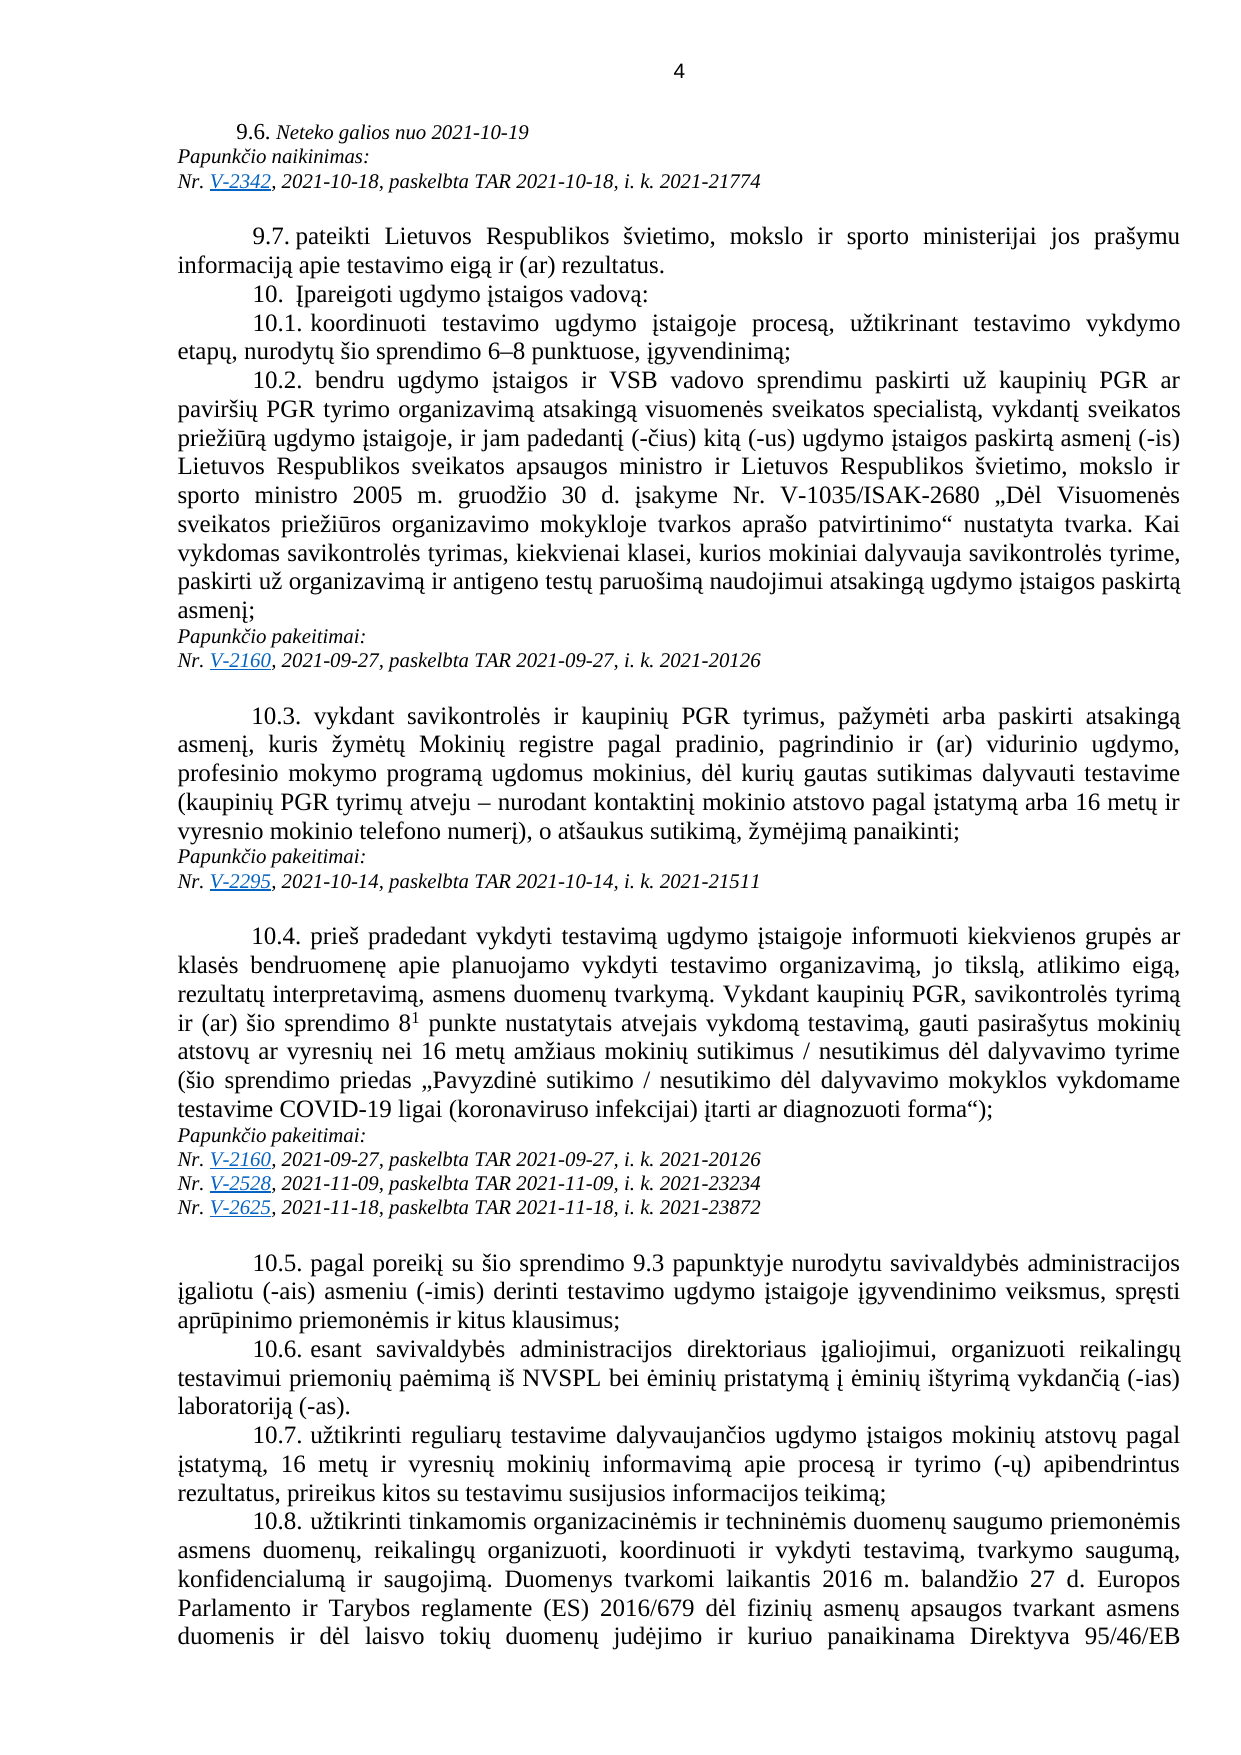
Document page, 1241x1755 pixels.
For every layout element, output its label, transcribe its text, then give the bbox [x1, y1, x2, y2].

text Nr. V-2160, 2021-09-27, paskelbta TAR 2021-09-27, i. k. 2021-20126 [177, 1147, 1181, 1171]
text Papunkčio pakeitimai: [177, 1123, 1181, 1147]
text 10.2. bendru ugdymo įstaigos ir VSB vadovo sprendimu paskirti už kaupinių PGR ar paviršių PGR tyrimo organizavimą atsakingą visuomenės sveikatos specialistą, vykdantį sveikatos priežiūrą ugdymo įstaigoje, ir jam padedantį (-čius) kitą (-us) ugdymo įstaigos paskirtą asmenį (-is) Lietuvos Respublikos sveikatos apsaugos ministro ir Lietuvos Respublikos švietimo, mokslo ir sporto ministro 2005 m. gruodžio 30 d. įsakyme Nr. V-1035/ISAK-2680 „Dėl Visuomenės sveikatos priežiūros organizavimo mokykloje tvarkos aprašo patvirtinimo“ nustatyta tvarka. Kai vykdomas savikontrolės tyrimas, kiekvienai klasei, kurios mokiniai dalyvauja savikontrolės tyrime, paskirti už organizavimą ir antigeno testų paruošimą naudojimui atsakingą ugdymo įstaigos paskirtą asmenį; [177, 365, 1181, 624]
text Papunkčio pakeitimai: [177, 844, 1181, 868]
text 10. Įpareigoti ugdymo įstaigos vadovą: [177, 279, 1181, 308]
text Nr. V-2160, 2021-09-27, paskelbta TAR 2021-09-27, i. k. 2021-20126 [177, 648, 1181, 672]
text Nr. V-2625, 2021-11-18, paskelbta TAR 2021-11-18, i. k. 2021-23872 [177, 1195, 1181, 1219]
text Nr. V-2342, 2021-10-18, paskelbta TAR 2021-10-18, i. k. 2021-21774 [177, 168, 1181, 193]
text Papunkčio pakeitimai: [177, 624, 1181, 648]
text Nr. V-2295, 2021-10-14, paskelbta TAR 2021-10-14, i. k. 2021-21511 [177, 868, 1181, 893]
text 10.6. esant savivaldybės administracijos direktoriaus įgaliojimui, organizuoti reikalingų testavimui priemonių paėmimą iš NVSPL bei ėminių pristatymą į ėminių ištyrimą vykdančią (-ias) laboratoriją (-as). [177, 1334, 1181, 1420]
text 10.8. užtikrinti tinkamomis organizacinėmis ir techninėmis duomenų saugumo priemonėmis asmens duomenų, reikalingų organizuoti, koordinuoti ir vykdyti testavimą, tvarkymo saugumą, konfidencialumą ir saugojimą. Duomenys tvarkomi laikantis 2016 m. balandžio 27 d. Europos Parlamento ir Tarybos reglamente (ES) 2016/679 dėl fizinių asmenų apsaugos tvarkant asmens duomenis ir dėl laisvo tokių duomenų judėjimo ir kuriuo panaikinama Direktyva 95/46/EB [177, 1506, 1181, 1650]
text Papunkčio naikinimas: [177, 144, 1181, 168]
text 10.5. pagal poreikį su šio sprendimo 9.3 papunktyje nurodytu savivaldybės administracijos įgaliotu (-ais) asmeniu (-imis) derinti testavimo ugdymo įstaigoje įgyvendinimo veiksmus, spręsti aprūpinimo priemonėmis ir kitus klausimus; [177, 1248, 1181, 1334]
text 10.3. vykdant savikontrolės ir kaupinių PGR tyrimus, pažymėti arba paskirti atsakingą asmenį, kuris žymėtų Mokinių registre pagal pradinio, pagrindinio ir (ar) vidurinio ugdymo, profesinio mokymo programą ugdomus mokinius, dėl kurių gautas sutikimas dalyvauti testavime (kaupinių PGR tyrimų atveju – nurodant kontaktinį mokinio atstovo pagal įstatymą arba 16 metų ir vyresnio mokinio telefono numerį), o atšaukus sutikimą, žymėjimą panaikinti; [177, 701, 1181, 844]
text 10.4. prieš pradedant vykdyti testavimą ugdymo įstaigoje informuoti kiekvienos grupės ar klasės bendruomenę apie planuojamo vykdyti testavimo organizavimą, jo tikslą, atlikimo eigą, rezultatų interpretavimą, asmens duomenų tvarkymą. Vykdant kaupinių PGR, savikontrolės tyrimą ir (ar) šio sprendimo 81 punkte nustatytais atvejais vykdomą testavimą, gauti pasirašytus mokinių atstovų ar vyresnių nei 16 metų amžiaus mokinių sutikimus / nesutikimus dėl dalyvavimo tyrime (šio sprendimo priedas „Pavyzdinė sutikimo / nesutikimo dėl dalyvavimo mokyklos vykdomame testavime COVID-19 ligai (koronaviruso infekcijai) įtarti ar diagnozuoti forma“); [177, 921, 1181, 1123]
text 10.7. užtikrinti reguliarų testavime dalyvaujančios ugdymo įstaigos mokinių atstovų pagal įstatymą, 16 metų ir vyresnių mokinių informavimą apie procesą ir tyrimo (-ų) apibendrintus rezultatus, prireikus kitos su testavimu susijusios informacijos teikimą; [177, 1420, 1181, 1506]
text 10.1. koordinuoti testavimo ugdymo įstaigoje procesą, užtikrinant testavimo vykdymo etapų, nurodytų šio sprendimo 6–8 punktuose, įgyvendinimą; [177, 308, 1181, 365]
text Nr. V-2528, 2021-11-09, paskelbta TAR 2021-11-09, i. k. 2021-23234 [177, 1171, 1181, 1195]
text 9.7. pateikti Lietuvos Respublikos švietimo, mokslo ir sporto ministerijai jos prašymu informaciją apie testavimo eigą ir (ar) rezultatus. [177, 221, 1181, 279]
text 9.6. Neteko galios nuo 2021-10-19 [177, 118, 1181, 144]
